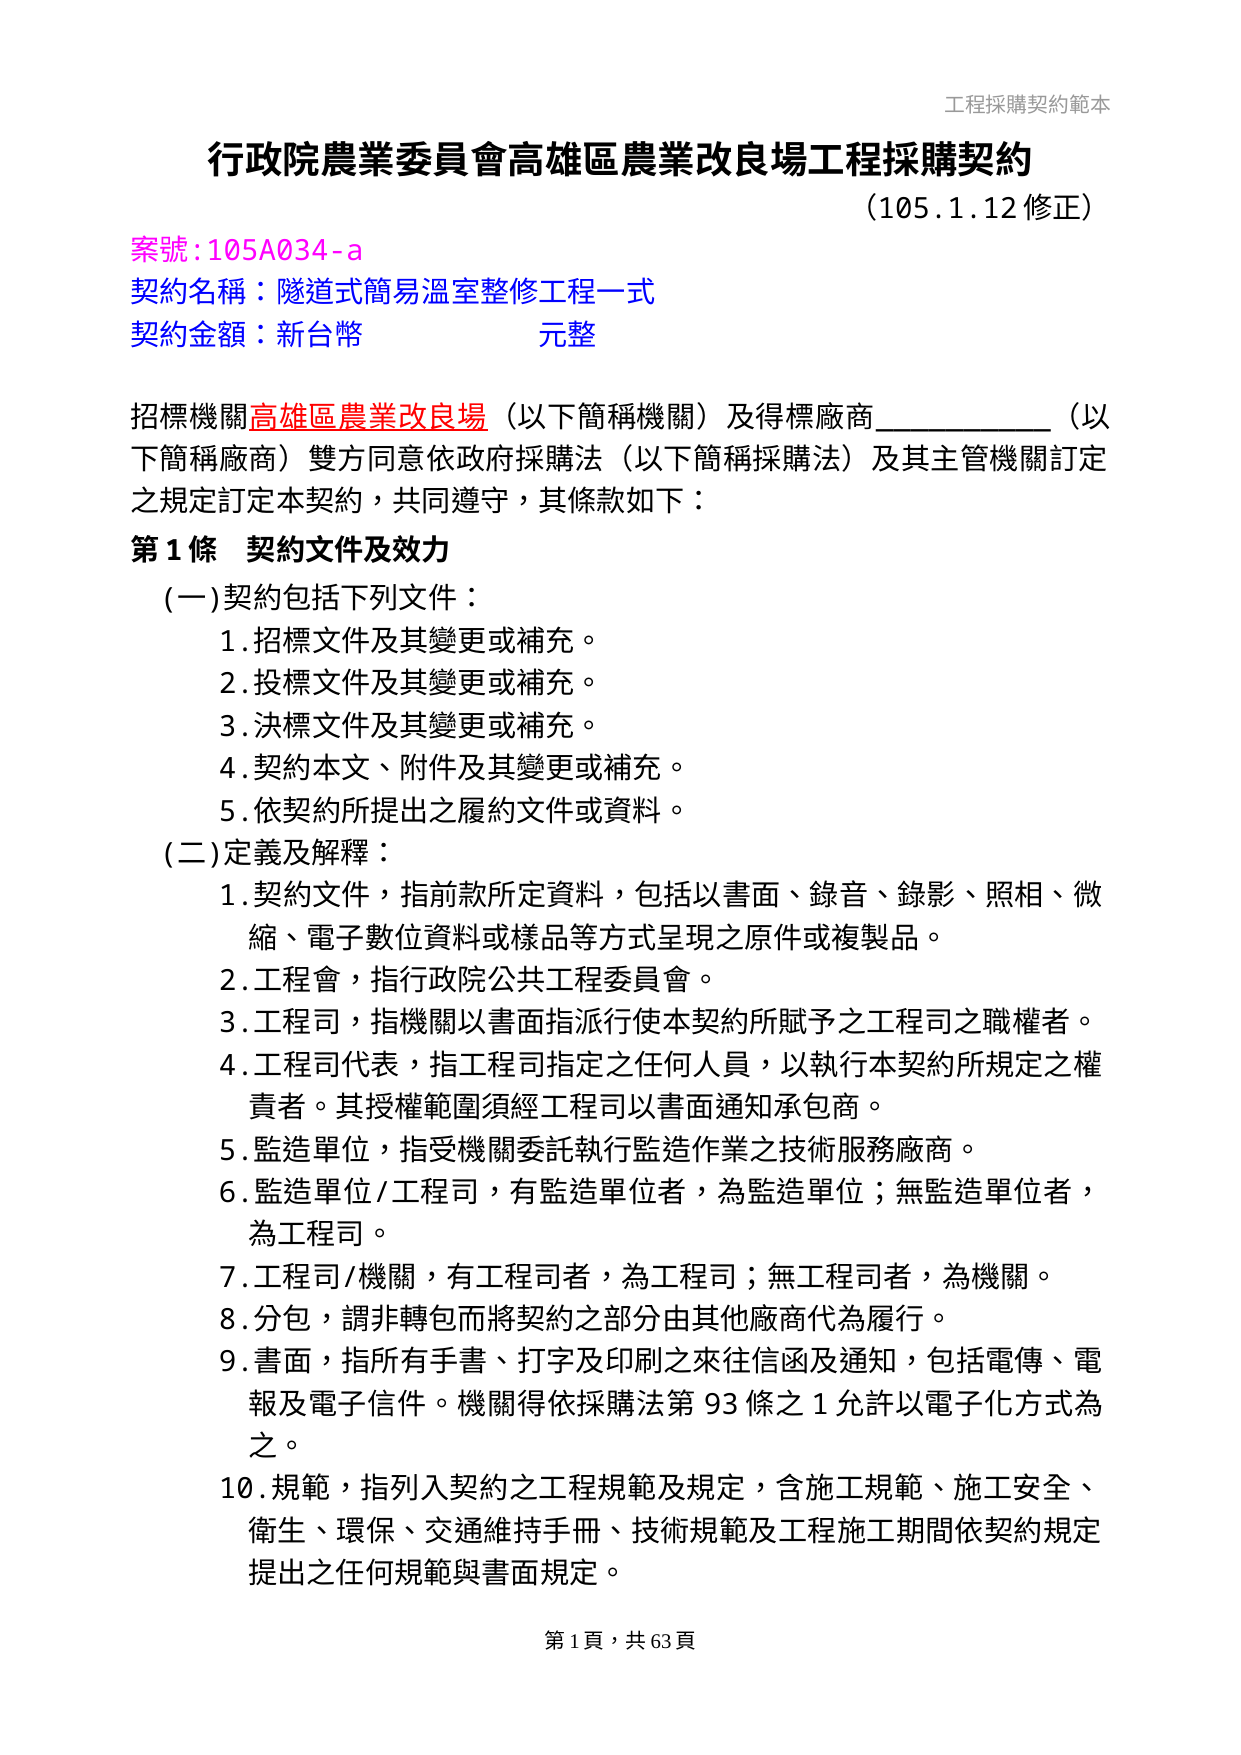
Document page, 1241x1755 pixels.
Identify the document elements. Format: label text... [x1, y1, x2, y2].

text 7.工程司/機關，有工程司者，為工程司；無工程司者，為機關。 [218, 1253, 1104, 1296]
text 2.工程會，指行政院公共工程委員會。 [218, 957, 1104, 999]
text (一)契約包括下列文件： [159, 575, 1110, 617]
text 第1條 契約文件及效力 [130, 526, 1110, 569]
text （105.1.12修正） [130, 184, 1110, 227]
text 6.監造單位/工程司，有監造單位者，為監造單位；無監造單位者，為工程司。 [218, 1168, 1104, 1253]
text 8.分包，謂非轉包而將契約之部分由其他廠商代為履行。 [218, 1296, 1104, 1338]
text 行政院農業委員會高雄區農業改良場工程採購契約 [130, 130, 1110, 184]
text 3.工程司，指機關以書面指派行使本契約所賦予之工程司之職權者。 [218, 999, 1104, 1041]
text 3.決標文件及其變更或補充。 [218, 702, 1104, 745]
text 10.規範，指列入契約之工程規範及規定，含施工規範、施工安全、衛生、環保、交通維持手冊、技術規範及工程施工期間依契約規定提出之任何規範與書面規定。 [218, 1465, 1104, 1592]
text 5.依契約所提出之履約文件或資料。 [218, 787, 1104, 829]
text 1.招標文件及其變更或補充。 [218, 617, 1104, 660]
text 案號:105A034-a [130, 227, 1110, 269]
text 2.投標文件及其變更或補充。 [218, 660, 1104, 702]
text 招標機關高雄區農業改良場（以下簡稱機關）及得標廠商__________（以下簡稱廠商）雙方同意依政府採購法（以下簡稱採購法）及其主管機關訂定之規定訂定本契約，共同遵守，其條款如下： [130, 393, 1110, 520]
text 契約名稱：隧道式簡易溫室整修工程一式 [130, 269, 1110, 311]
text 1.契約文件，指前款所定資料，包括以書面、錄音、錄影、照相、微縮、電子數位資料或樣品等方式呈現之原件或複製品。 [218, 872, 1104, 957]
text 契約金額：新台幣 元整 [130, 311, 1110, 353]
text (二)定義及解釋： [159, 829, 1110, 872]
text 9.書面，指所有手書、打字及印刷之來往信函及通知，包括電傳、電報及電子信件。機關得依採購法第93條之1允許以電子化方式為之。 [218, 1338, 1104, 1465]
text 5.監造單位，指受機關委託執行監造作業之技術服務廠商。 [218, 1126, 1104, 1168]
text 4.契約本文、附件及其變更或補充。 [218, 745, 1104, 787]
text 4.工程司代表，指工程司指定之任何人員，以執行本契約所規定之權責者。其授權範圍須經工程司以書面通知承包商。 [218, 1041, 1104, 1126]
